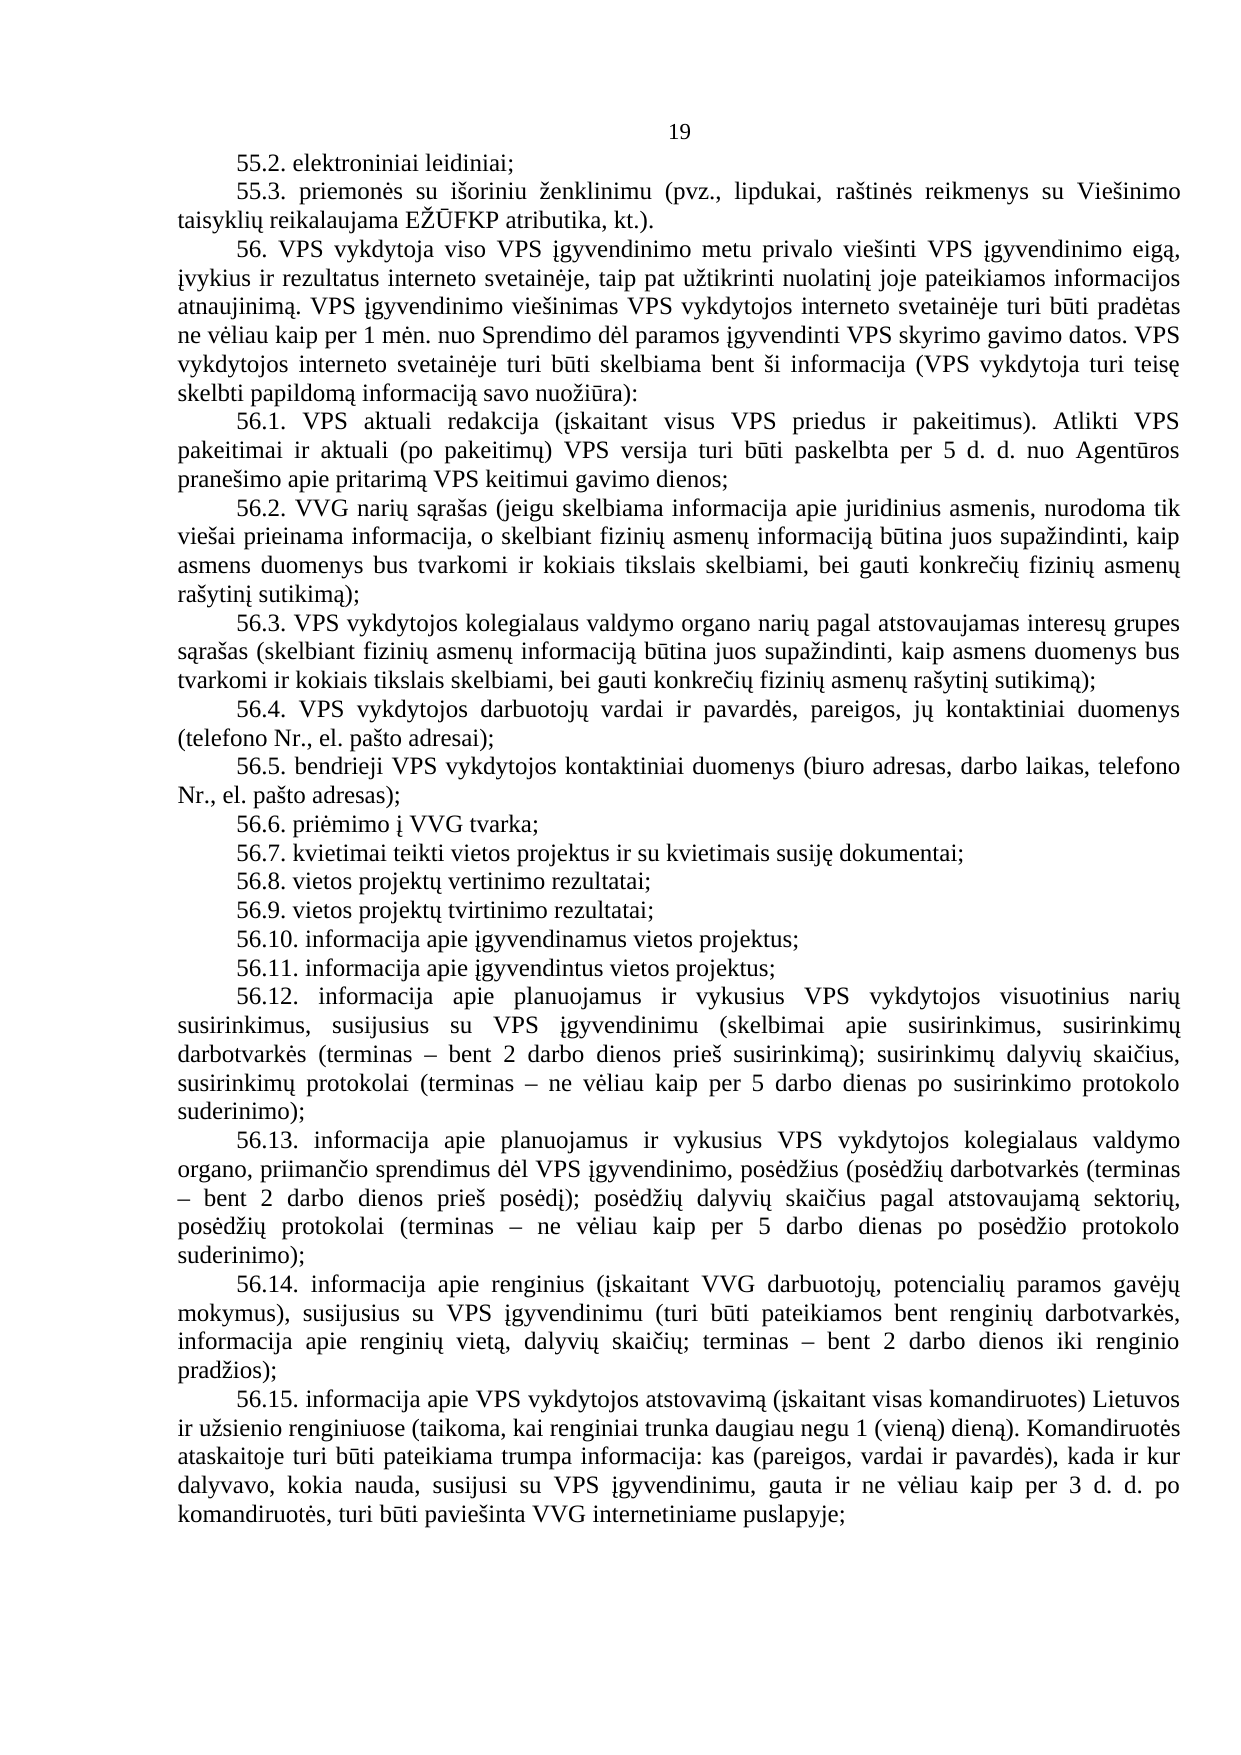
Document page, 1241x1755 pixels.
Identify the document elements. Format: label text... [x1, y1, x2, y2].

text 56.10. informacija apie įgyvendinamus vietos projektus; [177, 924, 1181, 953]
text 56.2. VVG narių sąrašas (jeigu skelbiama informacija apie juridinius asmenis, nurodoma tik viešai prieinama informacija, o skelbiant fizinių asmenų informaciją būtina juos supažindinti, kaip asmens duomenys bus tvarkomi ir kokiais tikslais skelbiami, bei gauti konkrečių fizinių asmenų rašytinį sutikimą); [177, 493, 1181, 608]
text 56.5. bendrieji VPS vykdytojos kontaktiniai duomenys (biuro adresas, darbo laikas, telefono Nr., el. pašto adresas); [177, 751, 1181, 809]
text 56.12. informacija apie planuojamus ir vykusius VPS vykdytojos visuotinius narių susirinkimus, susijusius su VPS įgyvendinimu (skelbimai apie susirinkimus, susirinkimų darbotvarkės (terminas – bent 2 darbo dienos prieš susirinkimą); susirinkimų dalyvių skaičius, susirinkimų protokolai (terminas – ne vėliau kaip per 5 darbo dienas po susirinkimo protokolo suderinimo); [177, 981, 1181, 1125]
text 55.2. elektroniniai leidiniai; [177, 148, 1181, 176]
text 56.9. vietos projektų tvirtinimo rezultatai; [177, 895, 1181, 924]
text 56. VPS vykdytoja viso VPS įgyvendinimo metu privalo viešinti VPS įgyvendinimo eigą, įvykius ir rezultatus interneto svetainėje, taip pat užtikrinti nuolatinį joje pateikiamos informacijos atnaujinimą. VPS įgyvendinimo viešinimas VPS vykdytojos interneto svetainėje turi būti pradėtas ne vėliau kaip per 1 mėn. nuo Sprendimo dėl paramos įgyvendinti VPS skyrimo gavimo datos. VPS vykdytojos interneto svetainėje turi būti skelbiama bent ši informacija (VPS vykdytoja turi teisę skelbti papildomą informaciją savo nuožiūra): [177, 234, 1181, 406]
text 56.14. informacija apie renginius (įskaitant VVG darbuotojų, potencialių paramos gavėjų mokymus), susijusius su VPS įgyvendinimu (turi būti pateikiamos bent renginių darbotvarkės, informacija apie renginių vietą, dalyvių skaičių; terminas – bent 2 darbo dienos iki renginio pradžios); [177, 1269, 1181, 1384]
text 56.11. informacija apie įgyvendintus vietos projektus; [177, 953, 1181, 981]
text 56.3. VPS vykdytojos kolegialaus valdymo organo narių pagal atstovaujamas interesų grupes sąrašas (skelbiant fizinių asmenų informaciją būtina juos supažindinti, kaip asmens duomenys bus tvarkomi ir kokiais tikslais skelbiami, bei gauti konkrečių fizinių asmenų rašytinį sutikimą); [177, 608, 1181, 694]
text 56.7. kvietimai teikti vietos projektus ir su kvietimais susiję dokumentai; [177, 838, 1181, 866]
text 56.6. priėmimo į VVG tvarka; [177, 809, 1181, 838]
text 56.1. VPS aktuali redakcija (įskaitant visus VPS priedus ir pakeitimus). Atlikti VPS pakeitimai ir aktuali (po pakeitimų) VPS versija turi būti paskelbta per 5 d. d. nuo Agentūros pranešimo apie pritarimą VPS keitimui gavimo dienos; [177, 406, 1181, 493]
text 56.13. informacija apie planuojamus ir vykusius VPS vykdytojos kolegialaus valdymo organo, priimančio sprendimus dėl VPS įgyvendinimo, posėdžius (posėdžių darbotvarkės (terminas – bent 2 darbo dienos prieš posėdį); posėdžių dalyvių skaičius pagal atstovaujamą sektorių, posėdžių protokolai (terminas – ne vėliau kaip per 5 darbo dienas po posėdžio protokolo suderinimo); [177, 1125, 1181, 1269]
text 56.4. VPS vykdytojos darbuotojų vardai ir pavardės, pareigos, jų kontaktiniai duomenys (telefono Nr., el. pašto adresai); [177, 694, 1181, 751]
text 56.15. informacija apie VPS vykdytojos atstovavimą (įskaitant visas komandiruotes) Lietuvos ir užsienio renginiuose (taikoma, kai renginiai trunka daugiau negu 1 (vieną) dieną). Komandiruotės ataskaitoje turi būti pateikiama trumpa informacija: kas (pareigos, vardai ir pavardės), kada ir kur dalyvavo, kokia nauda, susijusi su VPS įgyvendinimu, gauta ir ne vėliau kaip per 3 d. d. po komandiruotės, turi būti paviešinta VVG internetiniame puslapyje; [177, 1384, 1181, 1528]
text 56.8. vietos projektų vertinimo rezultatai; [177, 866, 1181, 895]
text 55.3. priemonės su išoriniu ženklinimu (pvz., lipdukai, raštinės reikmenys su Viešinimo taisyklių reikalaujama EŽŪFKP atributika, kt.). [177, 176, 1181, 234]
